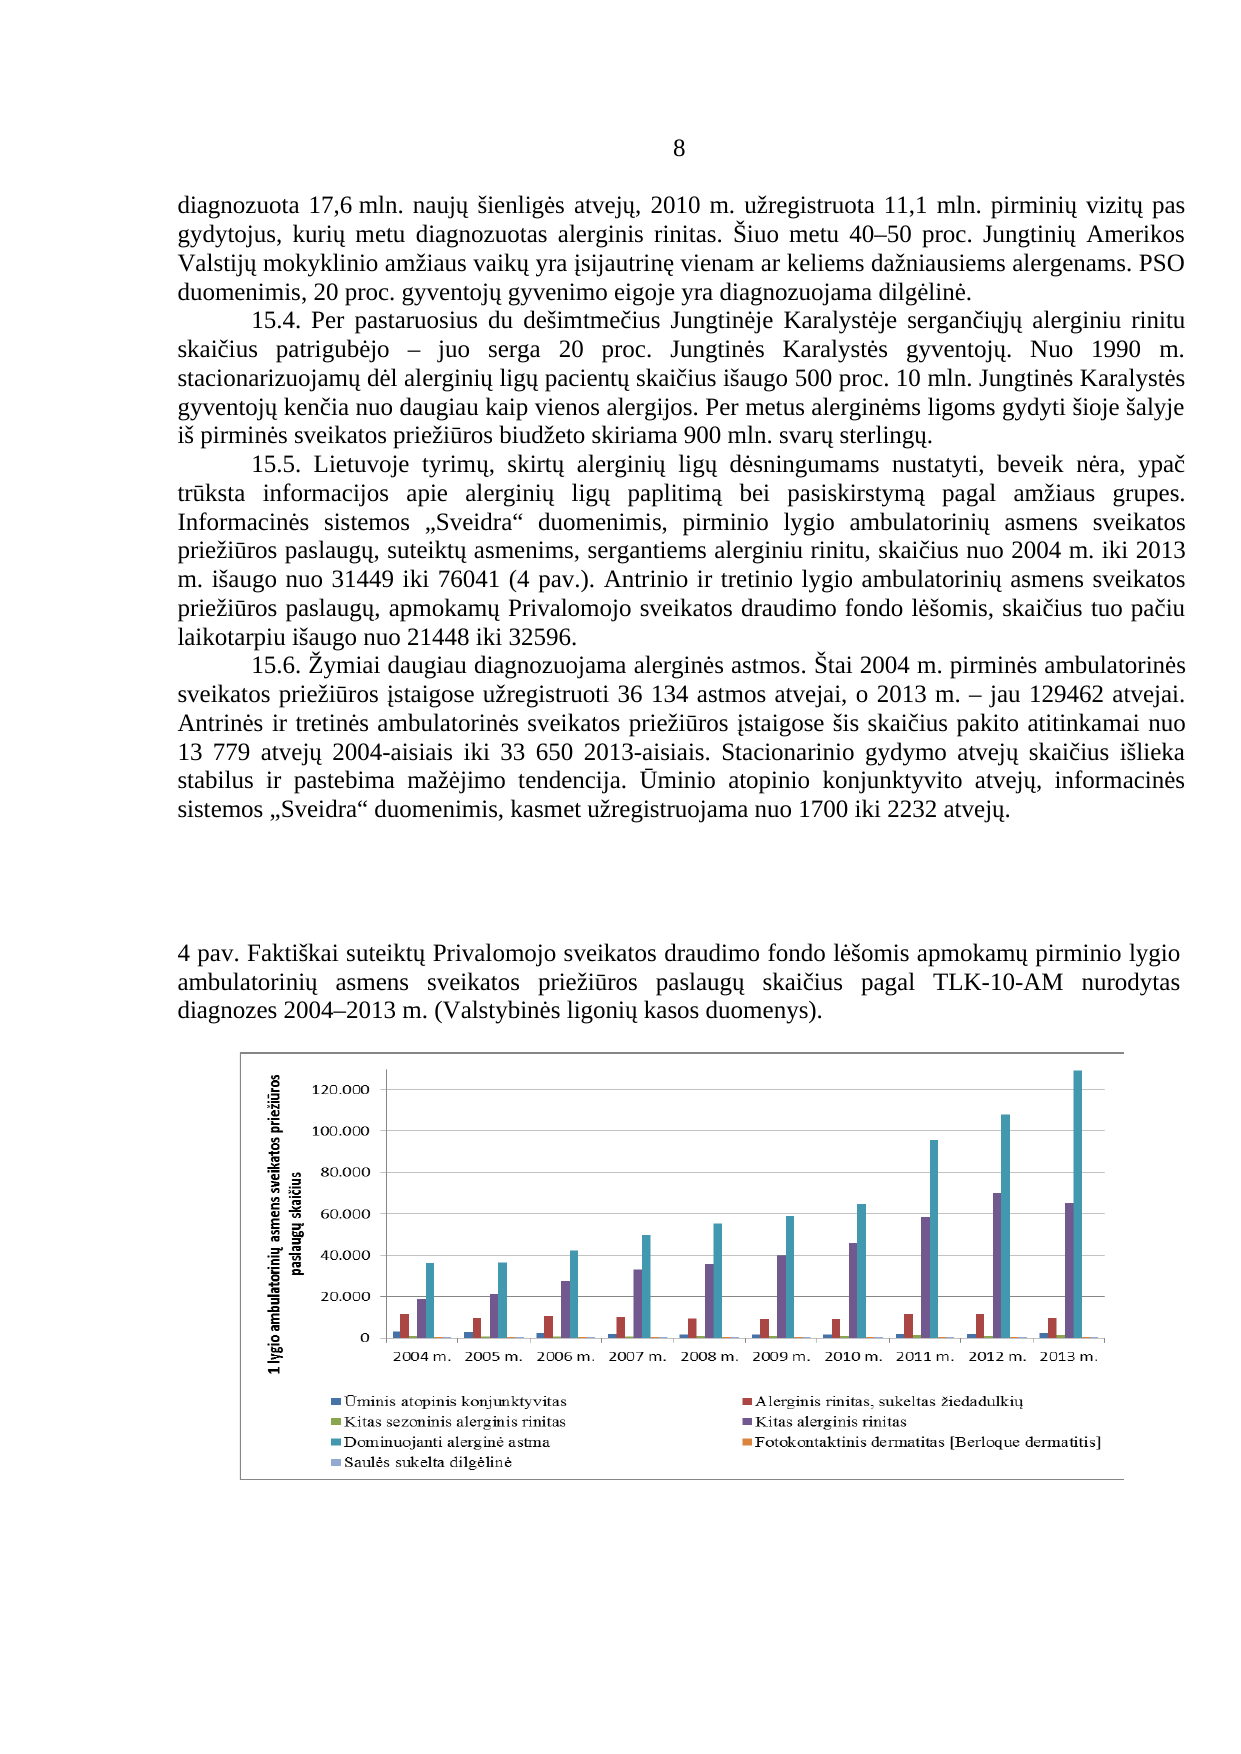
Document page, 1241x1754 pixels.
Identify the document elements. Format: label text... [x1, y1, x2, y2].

text 4 pav. Faktiškai suteiktų Privalomojo sveikatos draudimo fondo lėšomis apmokamų pirminio lygio ambulatorinių asmens sveikatos priežiūros paslaugų skaičius pagal TLK-10-AM nurodytas diagnozes 2004–2013 m. (Valstybinės ligonių kasos duomenys). [177, 938, 1181, 1024]
text 15.6. Žymiai daugiau diagnozuojama alerginės astmos. Štai 2004 m. pirminės ambulatorinės sveikatos priežiūros įstaigose užregistruoti 36 134 astmos atvejai, o 2013 m. – jau 129462 atvejai. Antrinės ir tretinės ambulatorinės sveikatos priežiūros įstaigose šis skaičius pakito atitinkamai nuo 13 779 atvejų 2004-aisiais iki 33 650 2013-aisiais. Stacionarinio gydymo atvejų skaičius išlieka stabilus ir pastebima mažėjimo tendencija. Ūminio atopinio konjunktyvito atvejų, informacinės sistemos „Sveidra“ duomenimis, kasmet užregistruojama nuo 1700 iki 2232 atvejų. [177, 650, 1186, 823]
text 15.4. Per pastaruosius du dešimtmečius Jungtinėje Karalystėje sergančiųjų alerginiu rinitu skaičius patrigubėjo – juo serga 20 proc. Jungtinės Karalystės gyventojų. Nuo 1990 m. stacionarizuojamų dėl alerginių ligų pacientų skaičius išaugo 500 proc. 10 mln. Jungtinės Karalystės gyventojų kenčia nuo daugiau kaip vienos alergijos. Per metus alerginėms ligoms gydyti šioje šalyje iš pirminės sveikatos priežiūros biudžeto skiriama 900 mln. svarų sterlingų. [177, 305, 1186, 449]
text 15.5. Lietuvoje tyrimų, skirtų alerginių ligų dėsningumams nustatyti, beveik nėra, ypač trūksta informacijos apie alerginių ligų paplitimą bei pasiskirstymą pagal amžiaus grupes. Informacinės sistemos „Sveidra“ duomenimis, pirminio lygio ambulatorinių asmens sveikatos priežiūros paslaugų, suteiktų asmenims, sergantiems alerginiu rinitu, skaičius nuo 2004 m. iki 2013 m. išaugo nuo 31449 iki 76041 (4 pav.). Antrinio ir tretinio lygio ambulatorinių asmens sveikatos priežiūros paslaugų, apmokamų Privalomojo sveikatos draudimo fondo lėšomis, skaičius tuo pačiu laikotarpiu išaugo nuo 21448 iki 32596. [177, 449, 1186, 650]
text diagnozuota 17,6 mln. naujų šienligės atvejų, 2010 m. užregistruota 11,1 mln. pirminių vizitų pas gydytojus, kurių metu diagnozuotas alerginis rinitas. Šiuo metu 40–50 proc. Jungtinių Amerikos Valstijų mokyklinio amžiaus vaikų yra įsijautrinę vienam ar keliems dažniausiems alergenams. PSO duomenimis, 20 proc. gyventojų gyvenimo eigoje yra diagnozuojama dilgėlinė. [177, 190, 1186, 305]
